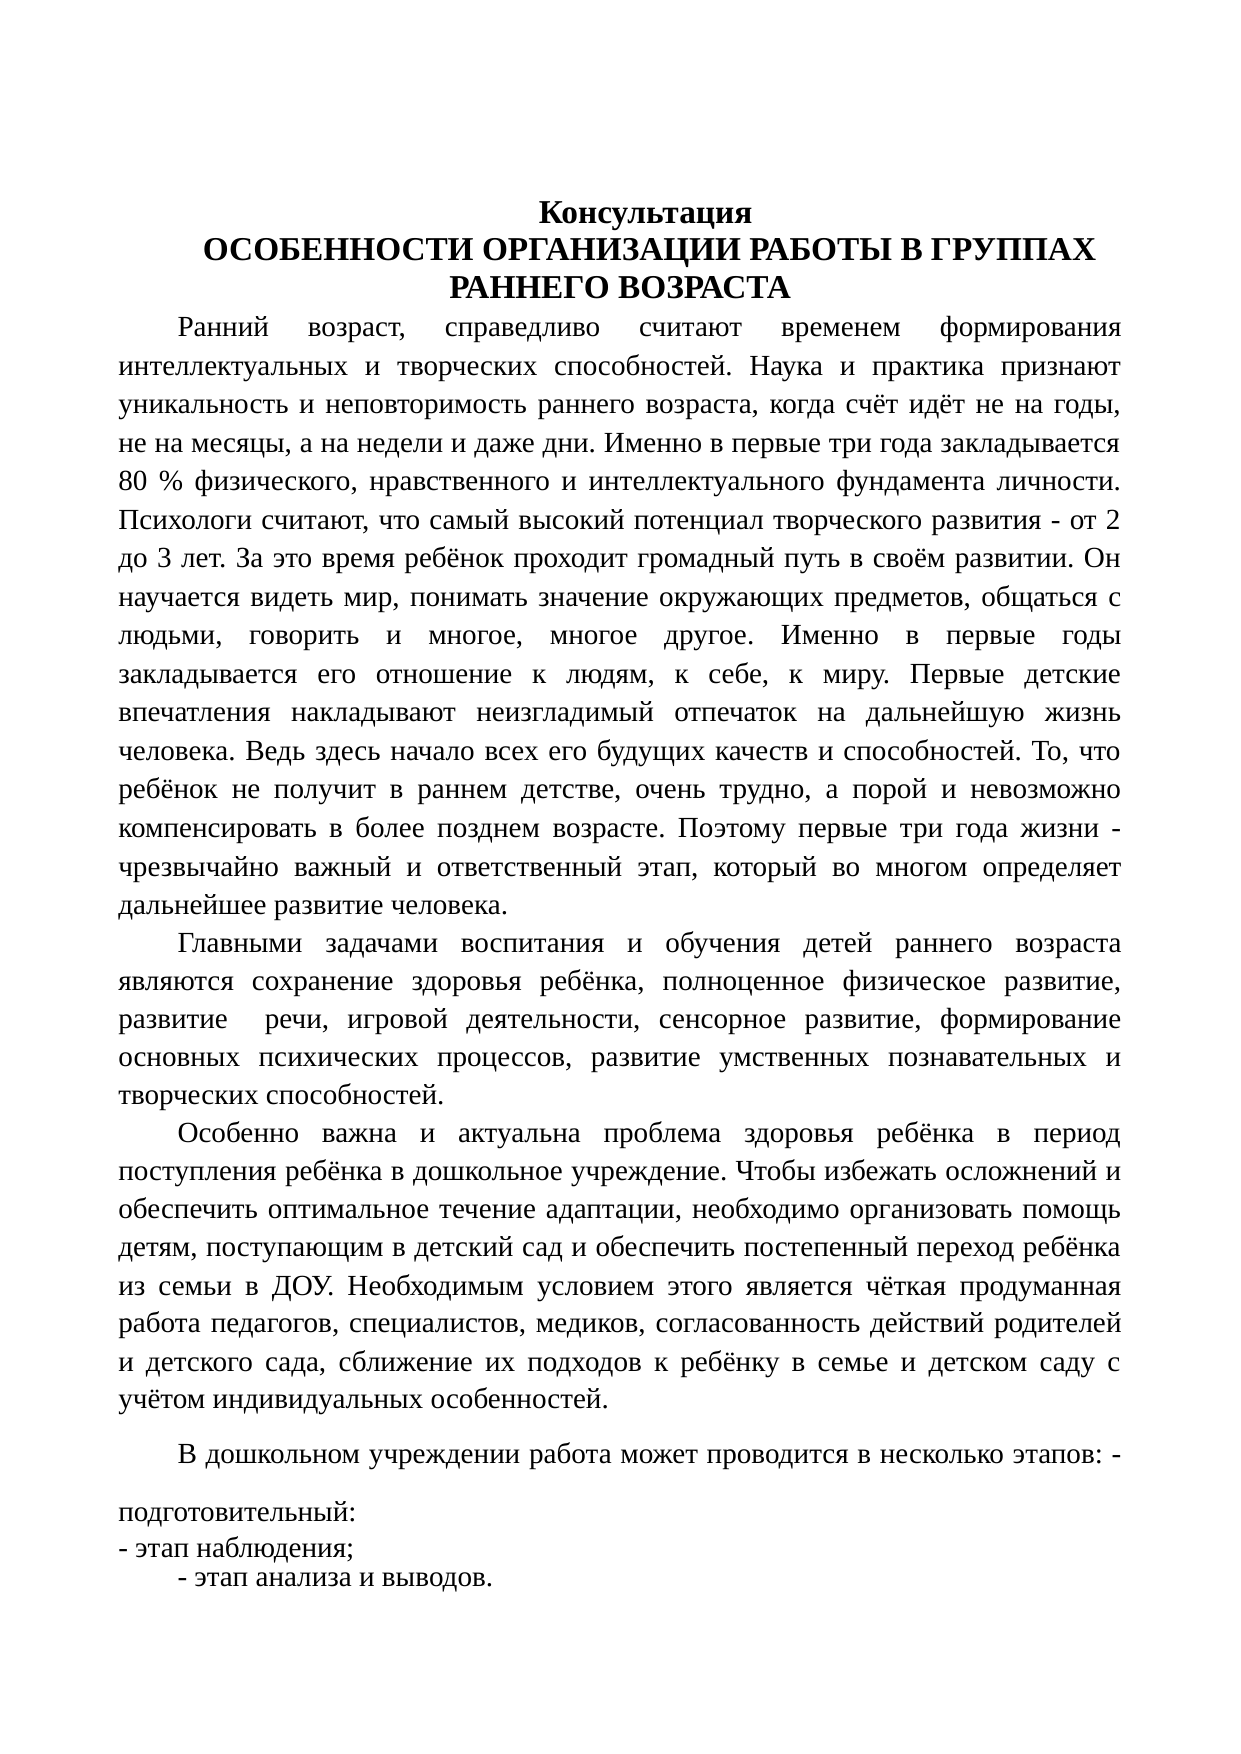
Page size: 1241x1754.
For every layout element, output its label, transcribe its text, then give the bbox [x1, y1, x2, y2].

text В дошкольном учреждении работа может проводится в несколько этапов: - подготовительный: [118, 1417, 1122, 1534]
text ОСОБЕННОСТИ ОРГАНИЗАЦИИ РАБОТЫ В ГРУППАХ РАННЕГО ВОЗРАСТА [118, 231, 1122, 306]
text Особенно важна и актуальна проблема здоровья ребёнка в период поступления ребёнка в дошкольное учреждение. Чтобы избежать осложнений и обеспечить оптимальное течение адаптации, необходимо организовать помощь детям, поступающим в детский сад и обеспечить постепенный переход ребёнка из семьи в ДОУ. Необходимым условием этого является чёткая продуманная работа педагогов, специалистов, медиков, согласованность действий родителей и детского сада, сближение их подходов к ребёнку в семье и детском саду с учётом индивидуальных особенностей. [118, 1112, 1122, 1417]
text Консультация [118, 193, 1122, 231]
text - этап анализа и выводов. [118, 1563, 1122, 1592]
text Ранний возраст, справедливо считают временем формирования интеллектуальных и творческих способностей. Наука и практика признают уникальность и неповторимость раннего возраста, когда счёт идёт не на годы, не на месяцы, а на недели и даже дни. Именно в первые три года закладывается 80 % физического, нравственного и интеллектуального фундамента личности. Психологи считают, что самый высокий потенциал творческого развития - от 2 до 3 лет. За это время ребёнок проходит громадный путь в своём развитии. Он научается видеть мир, понимать значение окружающих предметов, общаться с людьми, говорить и многое, многое другое. Именно в первые годы закладывается его отношение к людям, к себе, к миру. Первые детские впечатления накладывают неизгладимый отпечаток на дальнейшую жизнь человека. Ведь здесь начало всех его будущих качеств и способностей. То, что ребёнок не получит в раннем детстве, очень трудно, а порой и невозможно компенсировать в более позднем возрасте. Поэтому первые три года жизни - чрезвычайно важный и ответственный этап, который во многом определяет дальнейшее развитие человека. [118, 306, 1122, 922]
text - этап наблюдения; [118, 1534, 1122, 1563]
text Главными задачами воспитания и обучения детей раннего возраста являются сохранение здоровья ребёнка, полноценное физическое развитие, развитие речи, игровой деятельности, сенсорное развитие, формирование основных психических процессов, развитие умственных познавательных и творческих способностей. [118, 922, 1122, 1112]
